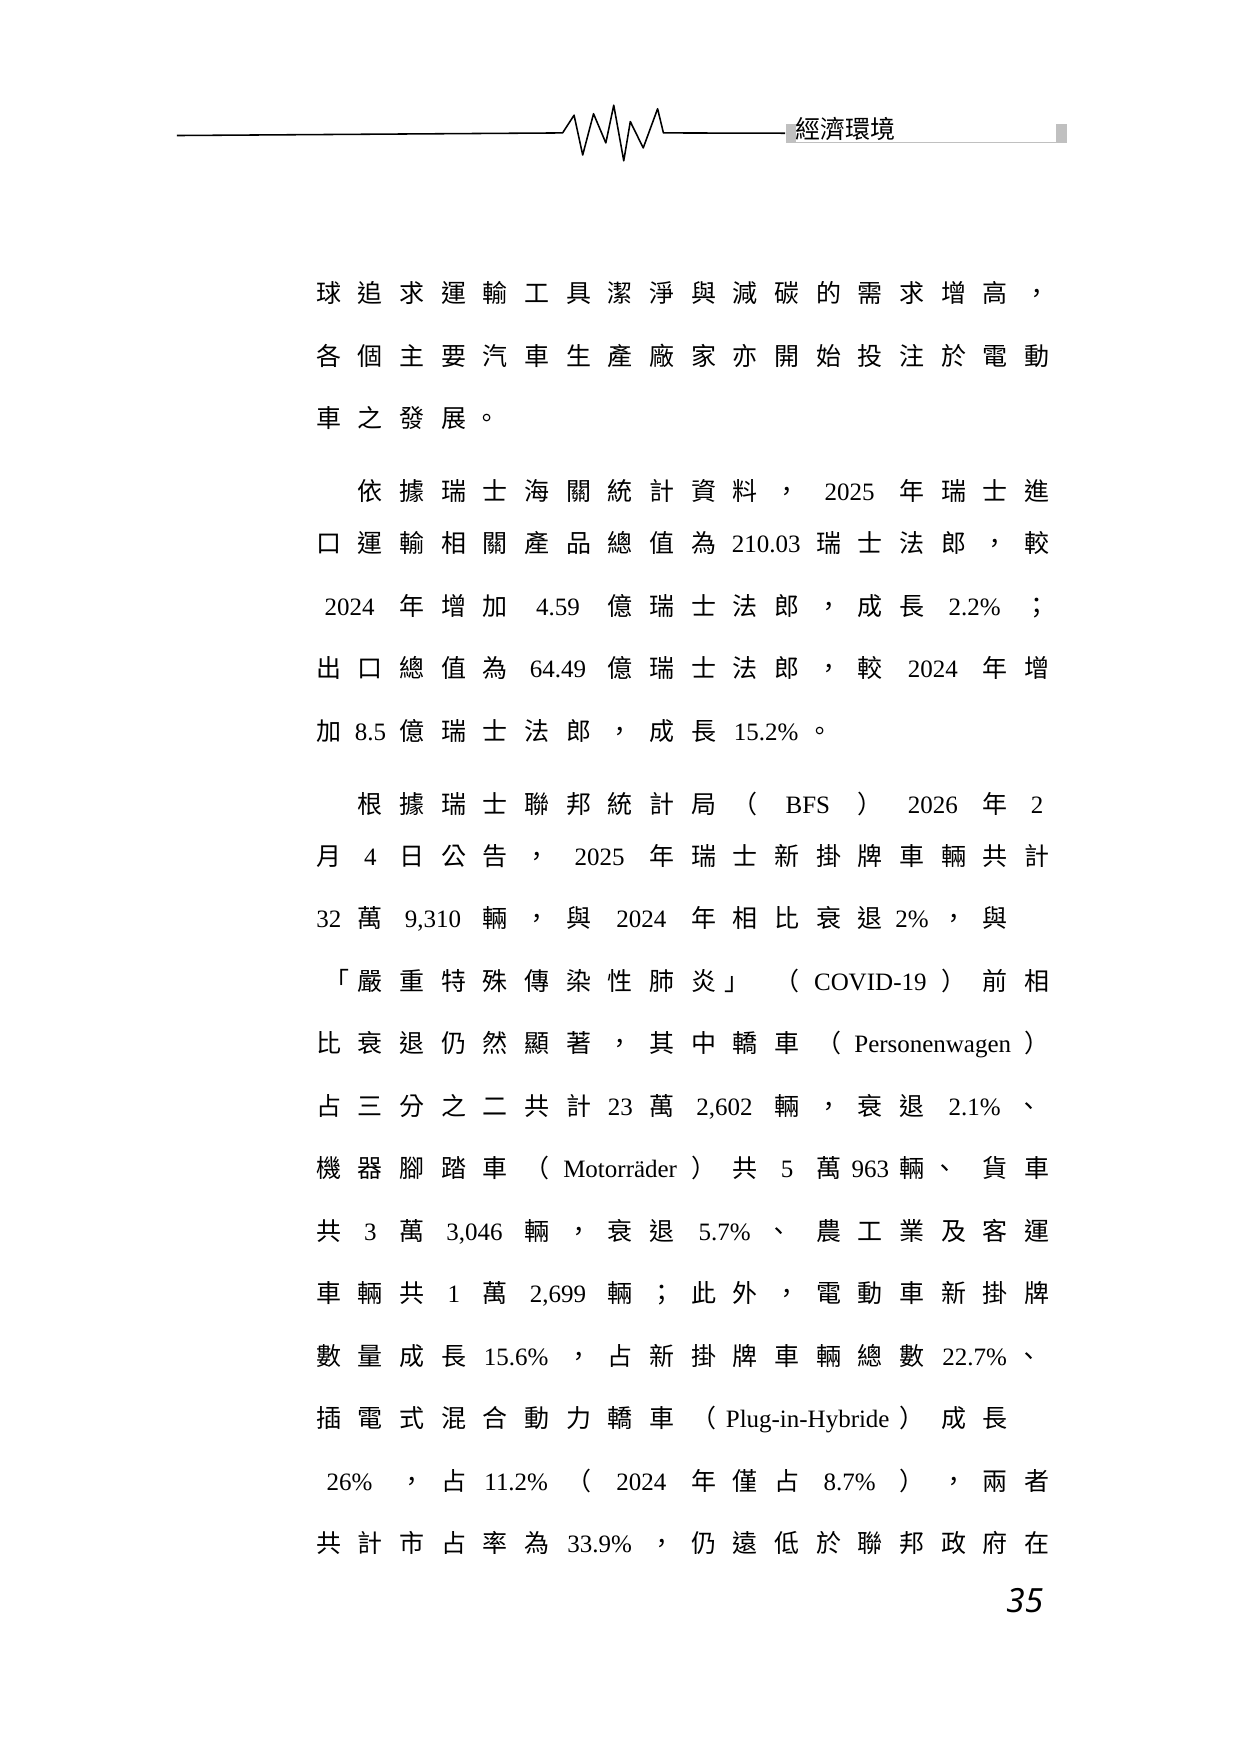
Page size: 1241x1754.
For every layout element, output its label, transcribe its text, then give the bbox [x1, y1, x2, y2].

text 根據瑞士聯邦統計局（BFS）2026年2月4日公告，2025年瑞士新掛牌車輛共計32萬9,310輛，與2024年相比衰退2%，與「嚴重特殊傳染性肺炎」（COVID-19）前相比衰退仍然顯著，其中轎車（Personenwagen）占三分之二共計23萬2,602輛，衰退2.1%、機器腳踏車（Motorräder）共5萬963輛、貨車共3萬3,046輛，衰退5.7%、農工業及客運車輛共1萬2,699輛；此外，電動車新掛牌數量成長15.6%，占新掛牌車輛總數22.7%、插電式混合動力轎車（Plug-in-Hybride）成長26%，占11.2%（2024年僅占8.7%），兩者共計市占率為33.9%，仍遠低於聯邦政府在 [281, 750, 1058, 1563]
text 球追求運輸工具潔淨與減碳的需求增高，各個主要汽車生產廠家亦開始投注於電動車之發展。 [281, 250, 1058, 438]
text 依據瑞士海關統計資料，2025年瑞士進口運輸相關產品總值為210.03瑞士法郎，較2024年增加4.59億瑞士法郎，成長2.2%；出口總值為64.49億瑞士法郎，較2024年增加8.5億瑞士法郎，成長15.2%。 [281, 438, 1058, 750]
